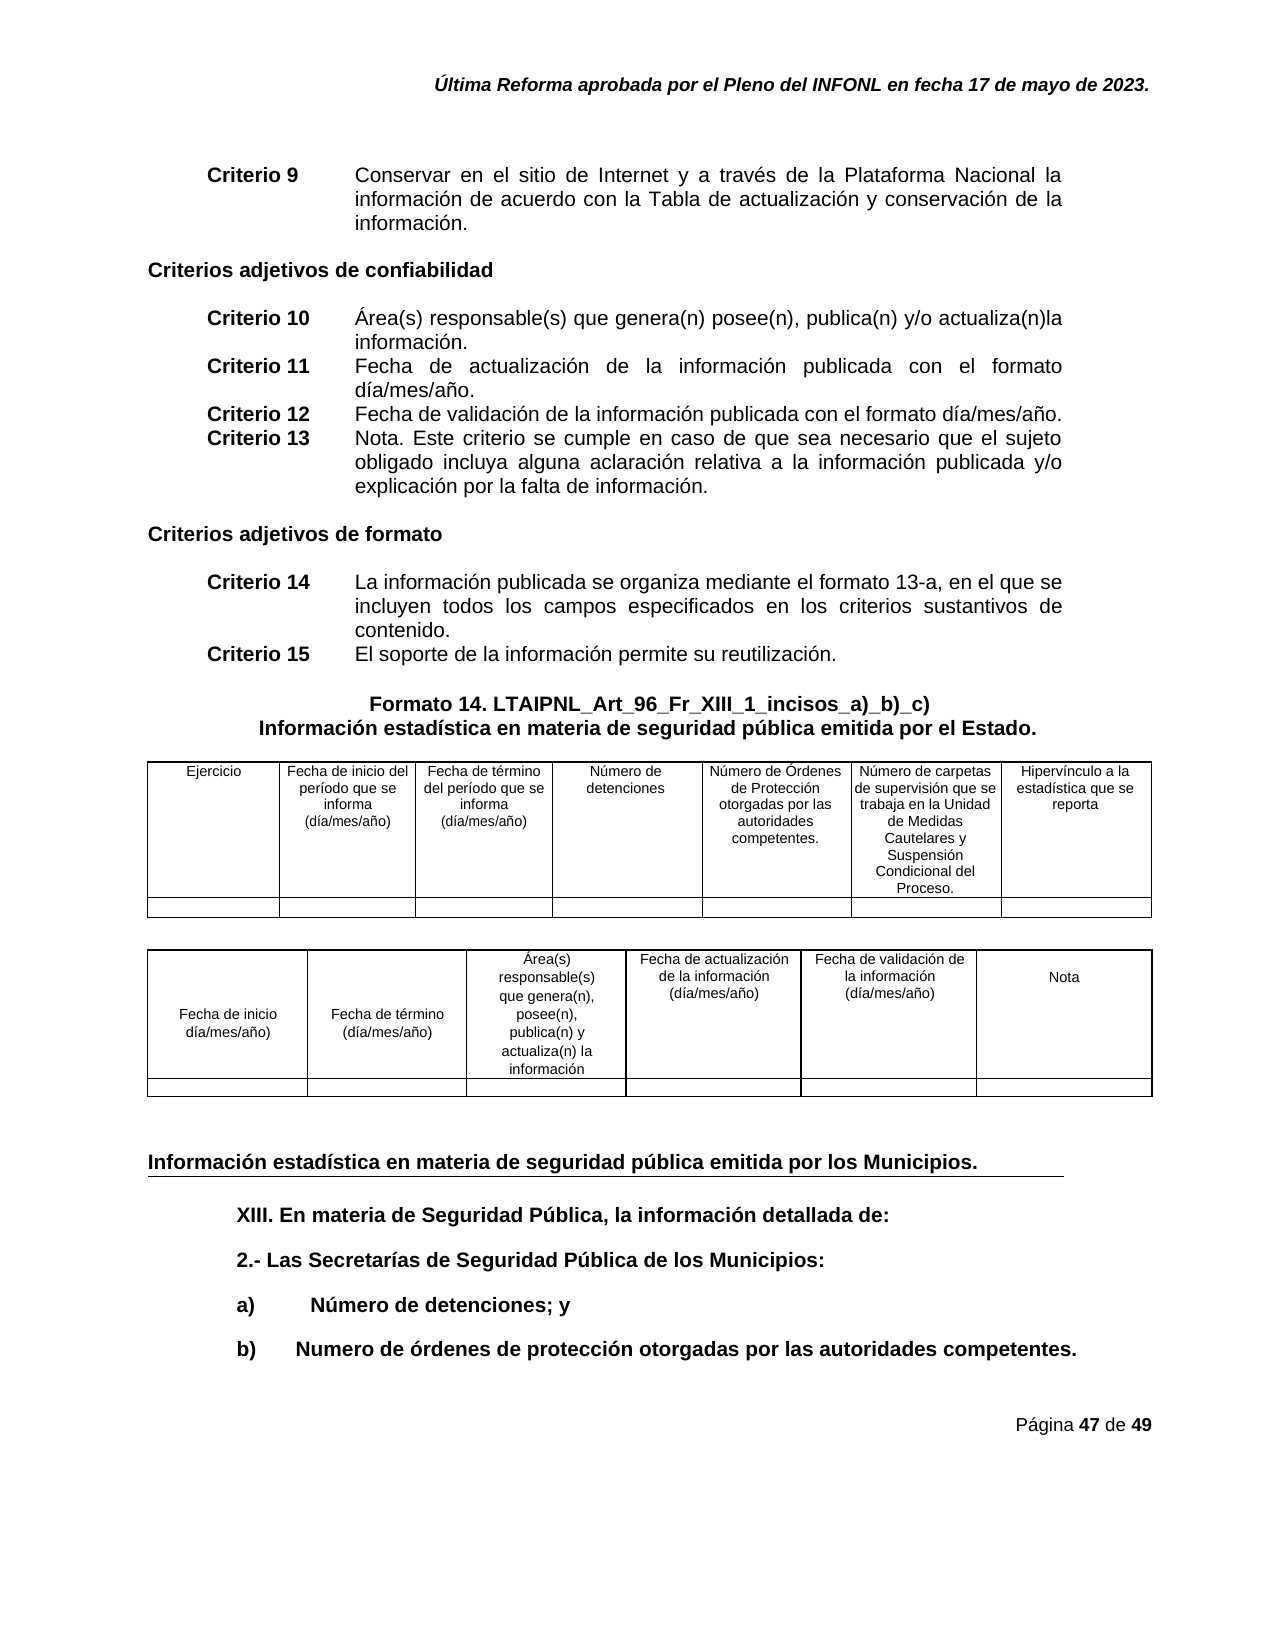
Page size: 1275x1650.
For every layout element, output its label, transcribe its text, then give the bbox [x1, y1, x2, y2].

table_cell (día/mes/año) [308, 1023, 466, 1041]
table_cell [802, 1079, 976, 1096]
table_cell día/mes/año) [148, 1023, 307, 1041]
table_cell que genera(n), [467, 986, 625, 1004]
text Criterio 13 Nota. Este criterio se cumple en caso de que sea necesario que el sujeto obligado incluya alguna aclaración relativa a la información publicada y/o explicación por la falta de información. [207, 426, 1063, 498]
text Criterio 9 Conservar en el sitio de Internet y a través de la Plataforma Nacional la información de acuerdo con la Tabla de actualización y conservación de la información. [207, 162, 1063, 234]
text Criterio 11 Fecha de actualización de la información publicada con el formato día/mes/año. [207, 354, 1063, 402]
table_cell Fecha de inicio [148, 1004, 307, 1022]
list Numero de órdenes de protección otorgadas por las autoridades competentes. [236, 1337, 1152, 1361]
table_cell posee(n), [467, 1004, 625, 1022]
table_cell información [467, 1059, 625, 1077]
table_header Número de carpetas de supervisión que se trabaja en la Unidad de Medidas Cautelares y Suspensión Condicional del Proceso. [852, 763, 1001, 897]
table_header Fecha de validación de la información (día/mes/año) [802, 951, 976, 1077]
text Criterios adjetivos de formato [148, 522, 1156, 546]
table_cell [148, 1041, 307, 1059]
table_cell [308, 1079, 466, 1096]
table_cell [148, 968, 307, 986]
table_header Fecha de actualización de la información (día/mes/año) [627, 951, 800, 1077]
table_cell [852, 898, 1001, 917]
table_header Ejercicio [148, 763, 279, 897]
table_cell [977, 1004, 1151, 1022]
text Formato 14. LTAIPNL_Art_96_Fr_XIII_1_incisos_a)_b)_c) [148, 692, 1152, 716]
text Criterio 10 Área(s) responsable(s) que genera(n) posee(n), publica(n) y/o actualiza(n)la información. [207, 306, 1063, 354]
table_cell publica(n) y [467, 1023, 625, 1041]
table_header Número de Órdenes de Protección otorgadas por las autoridades competentes. [703, 763, 851, 897]
table_cell [1002, 898, 1151, 917]
table_cell [627, 1079, 800, 1096]
table_cell [553, 898, 702, 917]
text Información estadística en materia de seguridad pública emitida por los Municipios. [148, 1150, 1152, 1174]
table_cell [308, 1041, 466, 1059]
table_cell Fecha de término [308, 1004, 466, 1022]
table_header Fecha de inicio del período que se informa (día/mes/año) [280, 763, 415, 897]
table_cell [308, 986, 466, 1004]
table_cell [977, 986, 1151, 1004]
table_cell [703, 898, 851, 917]
table_header [308, 951, 466, 967]
table_cell [977, 1059, 1151, 1077]
list 2.- Las Secretarías de Seguridad Pública de los Municipios: [236, 1248, 1152, 1272]
table_cell [977, 1079, 1151, 1096]
table_cell [148, 1059, 307, 1077]
table_cell responsable(s) [467, 968, 625, 986]
table_header [148, 951, 307, 967]
list Número de detenciones; y [236, 1292, 1152, 1316]
table_cell actualiza(n) la [467, 1041, 625, 1059]
table_header [977, 951, 1151, 967]
table_header Número de detenciones [553, 763, 702, 897]
table_cell [148, 898, 279, 917]
table_cell [148, 986, 307, 1004]
table_header Área(s) [467, 951, 625, 967]
table_cell [308, 1059, 466, 1077]
table_cell [467, 1079, 625, 1096]
table_header Fecha de término del período que se informa (día/mes/año) [416, 763, 552, 897]
table_cell [977, 1023, 1151, 1041]
text Criterio 12 Fecha de validación de la información publicada con el formato día/mes/año. [207, 402, 1063, 426]
table_header Hipervínculo a la estadística que se reporta [1002, 763, 1151, 897]
text Criterio 15 El soporte de la información permite su reutilización. [207, 642, 1063, 666]
table_cell [977, 1041, 1151, 1059]
table_cell [308, 968, 466, 986]
table_cell [416, 898, 552, 917]
table_cell [280, 898, 415, 917]
text Criterios adjetivos de confiabilidad [148, 258, 1156, 282]
text Criterio 14 La información publicada se organiza mediante el formato 13-a, en el que se incluyen todos los campos especificados en los criterios sustantivos de contenido. [207, 570, 1063, 642]
table_cell [148, 1079, 307, 1096]
text XIII. En materia de Seguridad Pública, la información detallada de: [236, 1203, 1152, 1227]
table_cell Nota [977, 968, 1151, 986]
text Información estadística en materia de seguridad pública emitida por el Estado. [148, 716, 1148, 740]
